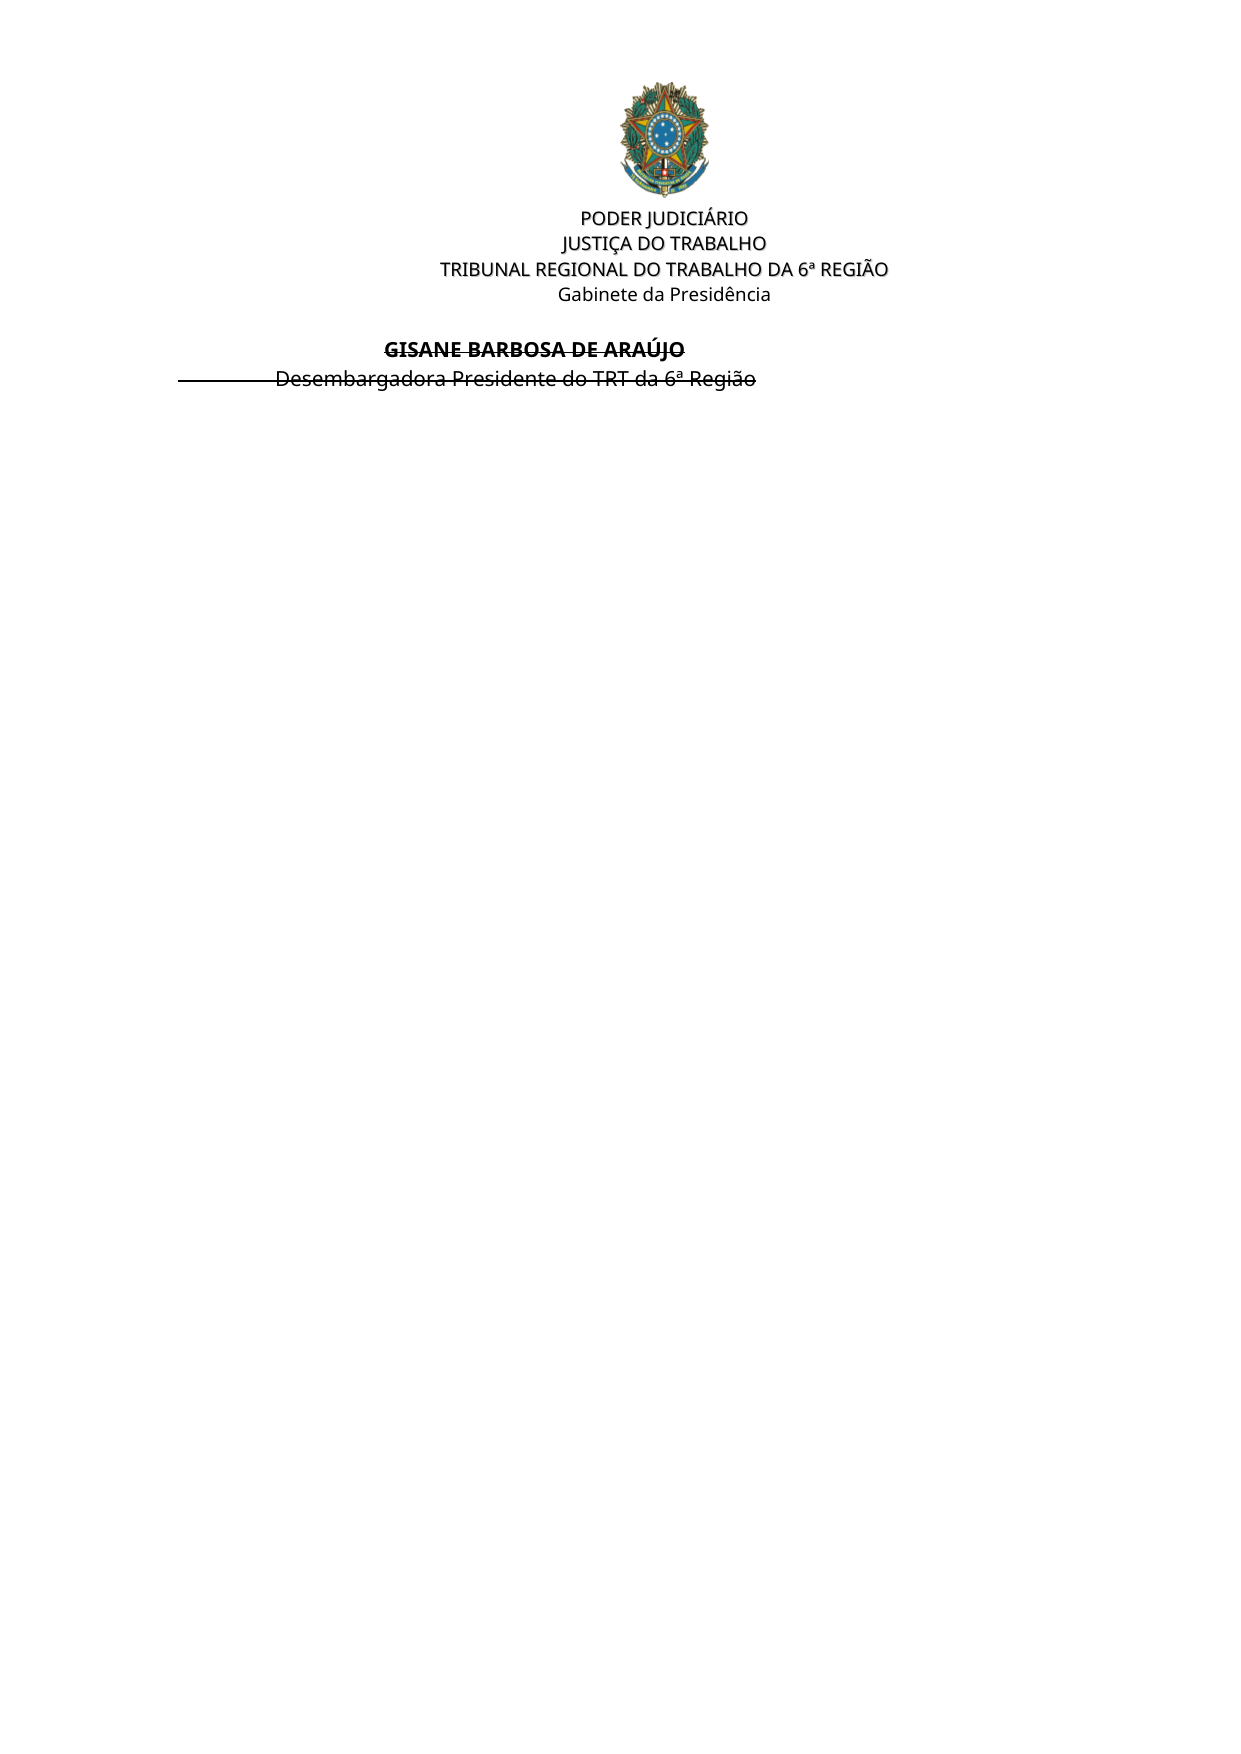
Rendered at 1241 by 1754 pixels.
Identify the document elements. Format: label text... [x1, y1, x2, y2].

picture [620, 82, 709, 198]
text GISANE BARBOSA DE ARAÚJO [177, 336, 1152, 364]
text Desembargadora Presidente do TRT da 6ª Região [177, 364, 1152, 392]
